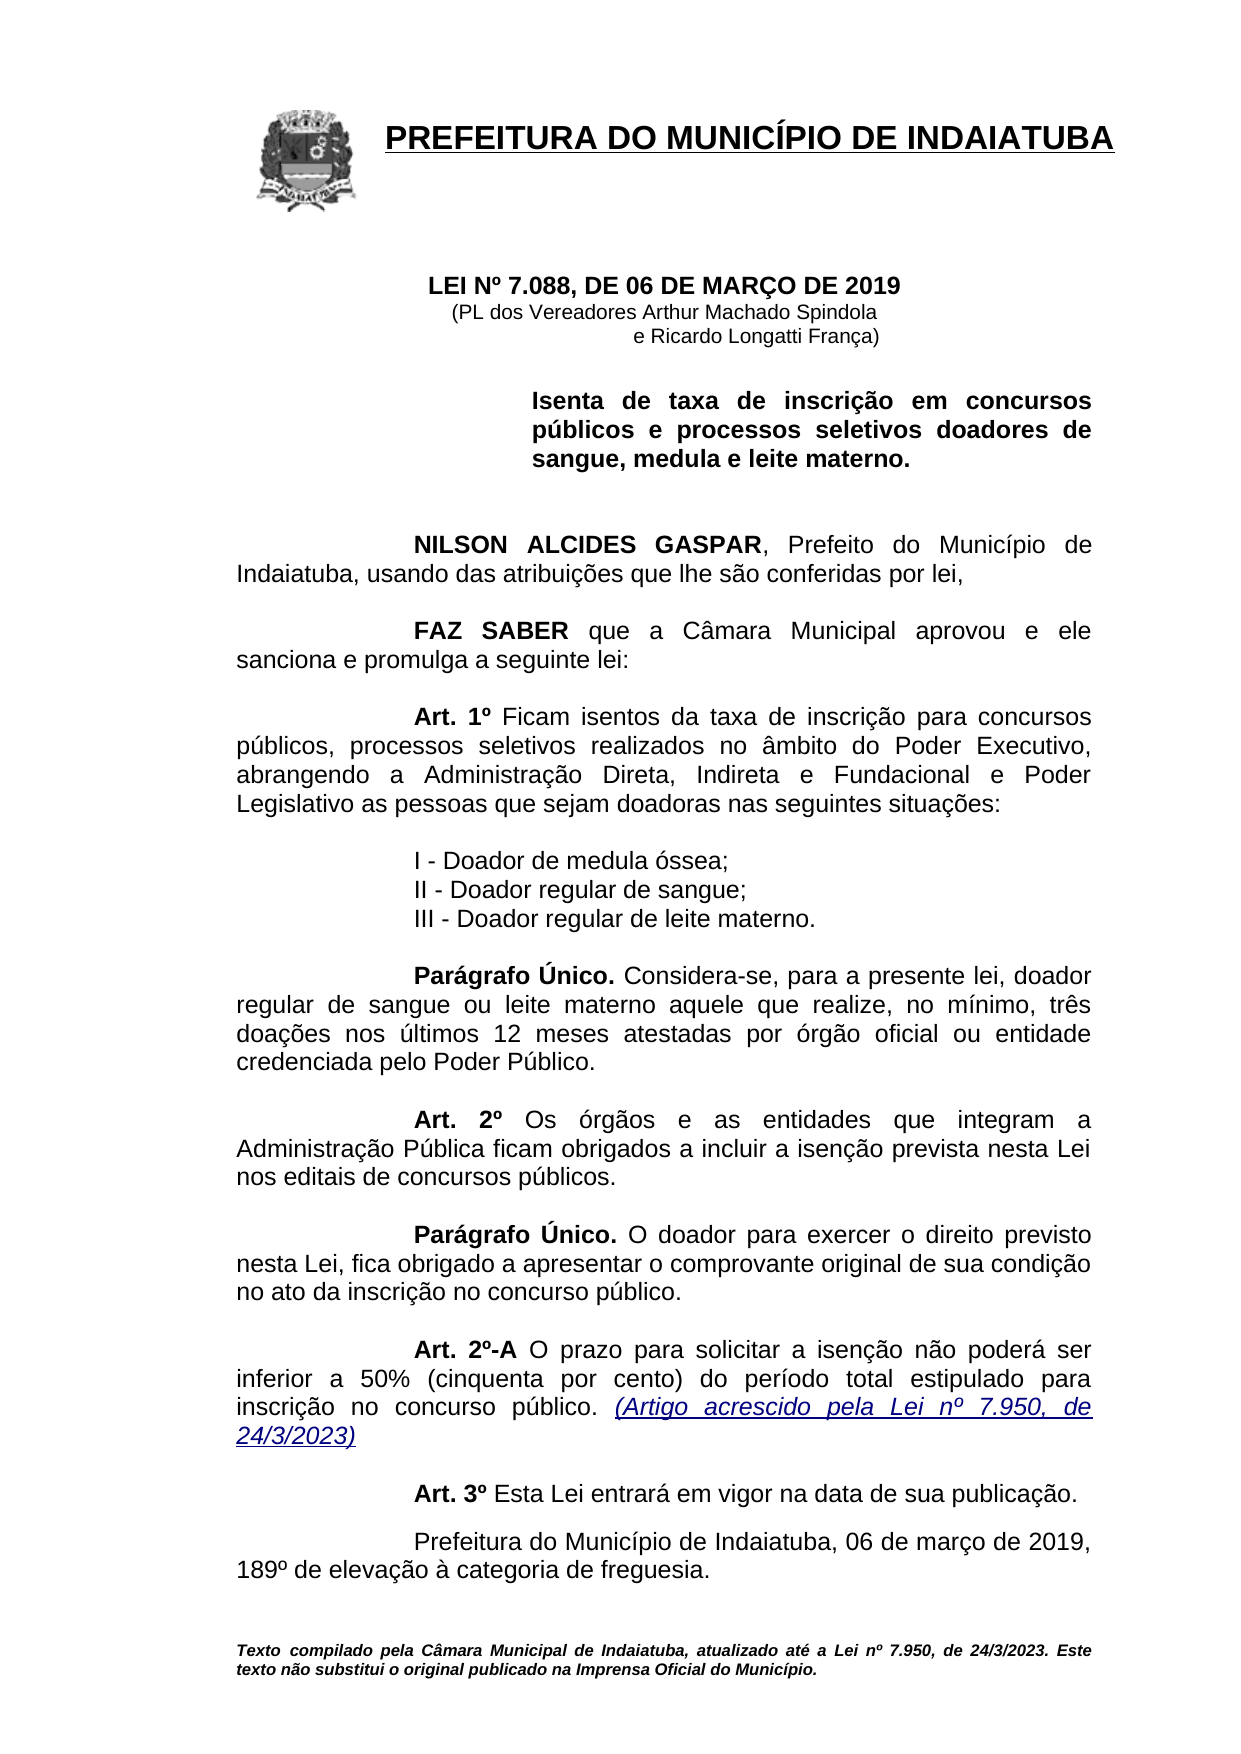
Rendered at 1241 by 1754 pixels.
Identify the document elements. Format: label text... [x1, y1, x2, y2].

text e Ricardo Longatti França) [236, 324, 1092, 348]
text Art. 2º Os órgãos e as entidades que integram a Administração Pública ficam obrigados a incluir a isenção prevista nesta Lei nos editais de concursos públicos. [236, 1105, 1092, 1191]
text I - Doador de medula óssea; [236, 846, 1092, 875]
text Parágrafo Único. O doador para exercer o direito previsto nesta Lei, fica obrigado a apresentar o comprovante original de sua condição no ato da inscrição no concurso público. [236, 1220, 1092, 1306]
text Art. 3º Esta Lei entrará em vigor na data de sua publicação. [236, 1478, 1092, 1507]
text Art. 1º Ficam isentos da taxa de inscrição para concursos públicos, processos seletivos realizados no âmbito do Poder Executivo, abrangendo a Administração Direta, Indireta e Fundacional e Poder Legislativo as pessoas que sejam doadoras nas seguintes situações: [236, 702, 1092, 817]
text (PL dos Vereadores Arthur Machado Spindola [236, 300, 1092, 324]
text II - Doador regular de sangue; [236, 875, 1092, 903]
text III - Doador regular de leite materno. [236, 903, 1092, 932]
text FAZ SABER que a Câmara Municipal aprovou e ele sanciona e promulga a seguinte lei: [236, 616, 1092, 673]
text Prefeitura do Município de Indaiatuba, 06 de março de 2019, 189º de elevação à categoria de freguesia. [236, 1526, 1092, 1584]
text Parágrafo Único. Considera-se, para a presente lei, doador regular de sangue ou leite materno aquele que realize, no mínimo, três doações nos últimos 12 meses atestadas por órgão oficial ou entidade credenciada pelo Poder Público. [236, 961, 1092, 1076]
text NILSON ALCIDES GASPAR, Prefeito do Município de Indaiatuba, usando das atribuições que lhe são conferidas por lei, [236, 530, 1092, 587]
text Isenta de taxa de inscrição em concursos públicos e processos seletivos doadores de sangue, medula e leite materno. [532, 386, 1092, 472]
text Art. 2º-A O prazo para solicitar a isenção não poderá ser inferior a 50% (cinquenta por cento) do período total estipulado para inscrição no concurso público. (Artigo acrescido pela Lei nº 7.950, de 24/3/2023) [236, 1335, 1092, 1450]
text LEI Nº 7.088, DE 06 DE MARÇO DE 2019 [236, 271, 1092, 300]
